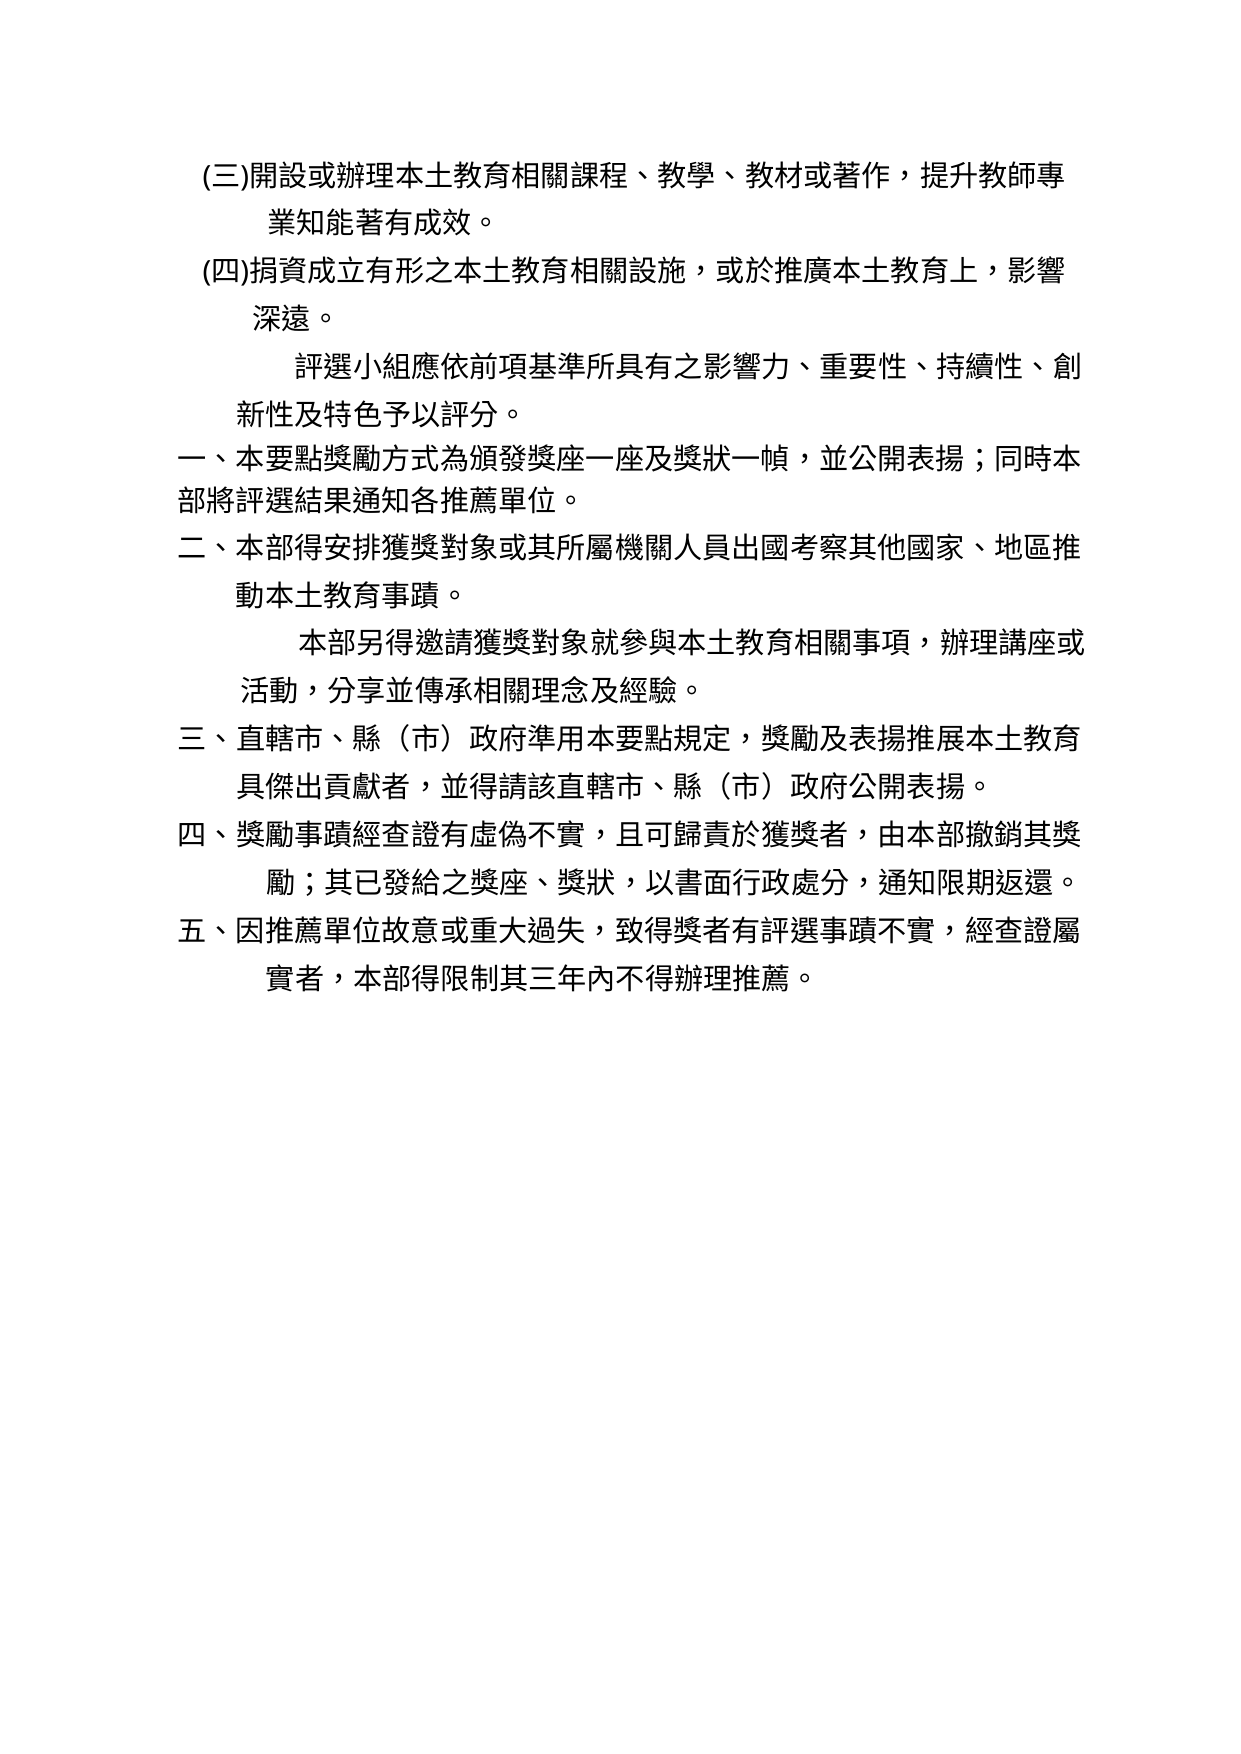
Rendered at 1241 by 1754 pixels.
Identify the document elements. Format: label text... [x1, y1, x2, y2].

list 本要點獎勵方式為頒發獎座一座及獎狀一幀，並公開表揚；同時本部將評選結果通知各推薦單位。 [177, 435, 1092, 520]
text 評選小組應依前項基準所具有之影響力、重要性、持續性、創新性及特色予以評分。 [236, 339, 1092, 435]
text 本部另得邀請獲獎對象就參與本土教育相關事項，辦理講座或活動，分享並傳承相關理念及經驗。 [240, 616, 1092, 711]
list 本部得安排獲獎對象或其所屬機關人員出國考察其他國家、地區推動本土教育事蹟。 [177, 520, 1092, 616]
list 捐資成立有形之本土教育相關設施，或於推廣本土教育上，影響深遠。 [202, 243, 1092, 339]
list 開設或辦理本土教育相關課程、教學、教材或著作，提升教師專業知能著有成效。 [202, 148, 1092, 243]
list 因推薦單位故意或重大過失，致得獎者有評選事蹟不實，經查證屬實者，本部得限制其三年內不得辦理推薦。 [177, 903, 1092, 999]
list 獎勵事蹟經查證有虛偽不實，且可歸責於獲獎者，由本部撤銷其獎勵；其已發給之獎座、獎狀，以書面行政處分，通知限期返還。 [177, 807, 1092, 903]
list 直轄市、縣（市）政府準用本要點規定，獎勵及表揚推展本土教育具傑出貢獻者，並得請該直轄市、縣（市）政府公開表揚。 [177, 711, 1092, 807]
